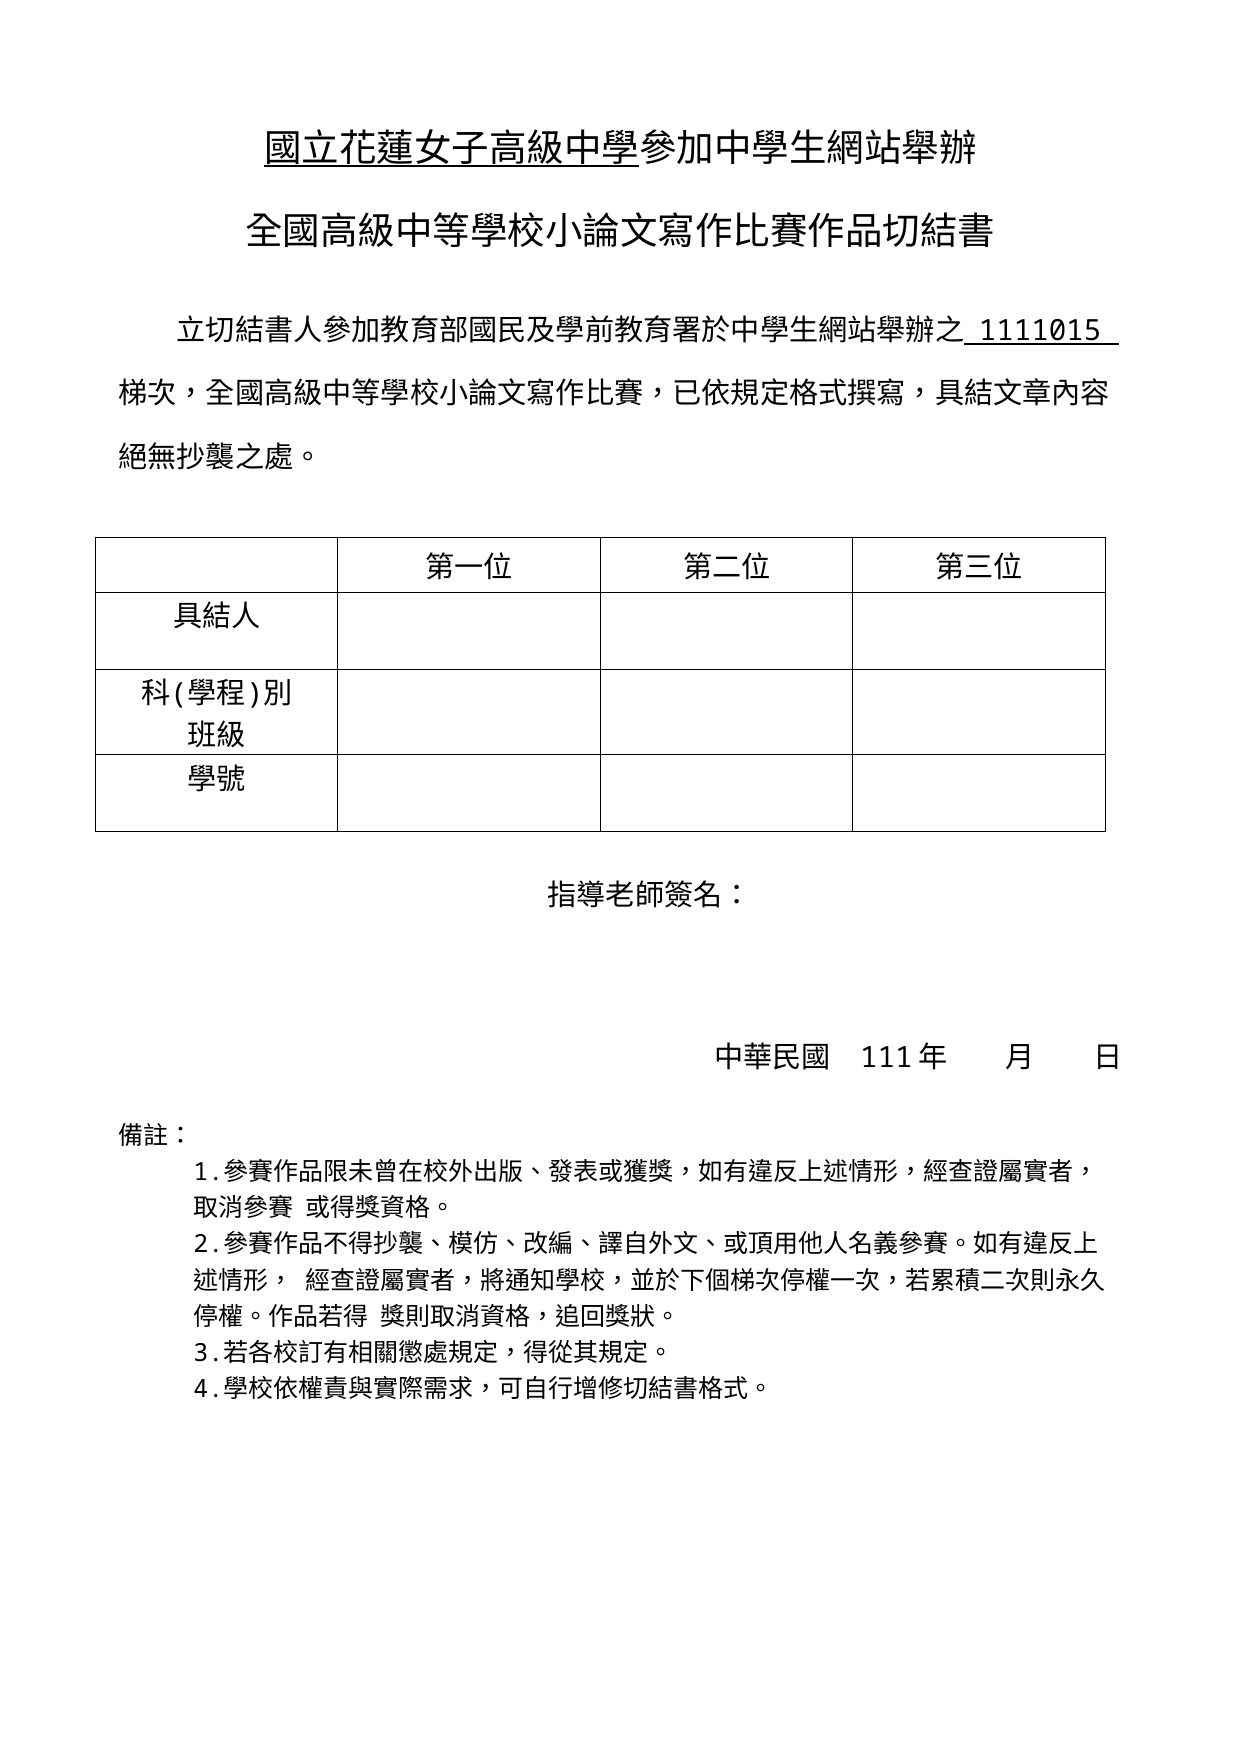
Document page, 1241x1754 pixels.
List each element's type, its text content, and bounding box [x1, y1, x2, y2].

text 中華民國 111年 月 日 [118, 1033, 1122, 1076]
table_cell 學號 [96, 755, 337, 831]
text 立切結書人參加教育部國民及學前教育署於中學生網站舉辦之 1111015 梯次，全國高級中等學校小論文寫作比賽，已依規定格式撰寫，具結文章內容 絕無抄襲之處。 [118, 306, 1122, 476]
table_cell [338, 755, 600, 831]
text 4.學校依權責與實際需求，可自行增修切結書格式。 [118, 1369, 1122, 1405]
table_header [96, 538, 337, 592]
text 備註： [118, 1115, 1122, 1151]
table_cell 科(學程)別 班級 [96, 670, 337, 754]
table_cell [853, 593, 1105, 668]
table_cell [601, 593, 852, 668]
text 2.參賽作品不得抄襲、模仿、改編、譯自外文、或頂用他人名義參賽。如有違反上述情形， 經查證屬實者，將通知學校，並於下個梯次停權一次，若累積二次則永久停權。作品若得 獎則取消資格，追回獎狀。 [118, 1224, 1122, 1333]
table_cell [601, 670, 852, 754]
table_cell [853, 670, 1105, 754]
table_cell [338, 593, 600, 668]
table_cell [601, 755, 852, 831]
table_cell 具結人 [96, 593, 337, 668]
text 國立花蓮女子高級中學參加中學生網站舉辦 [118, 118, 1122, 172]
table_header 第一位 [338, 538, 600, 592]
text 3.若各校訂有相關懲處規定，得從其規定。 [118, 1333, 1122, 1369]
text 全國高級中等學校小論文寫作比賽作品切結書 [118, 201, 1122, 255]
table_cell [853, 755, 1105, 831]
text 1.參賽作品限未曾在校外出版、發表或獲獎，如有違反上述情形，經查證屬實者，取消參賽 或得獎資格。 [118, 1151, 1122, 1224]
text 指導老師簽名： [118, 872, 1122, 914]
table_header 第二位 [601, 538, 852, 592]
table_header 第三位 [853, 538, 1105, 592]
table_cell [338, 670, 600, 754]
